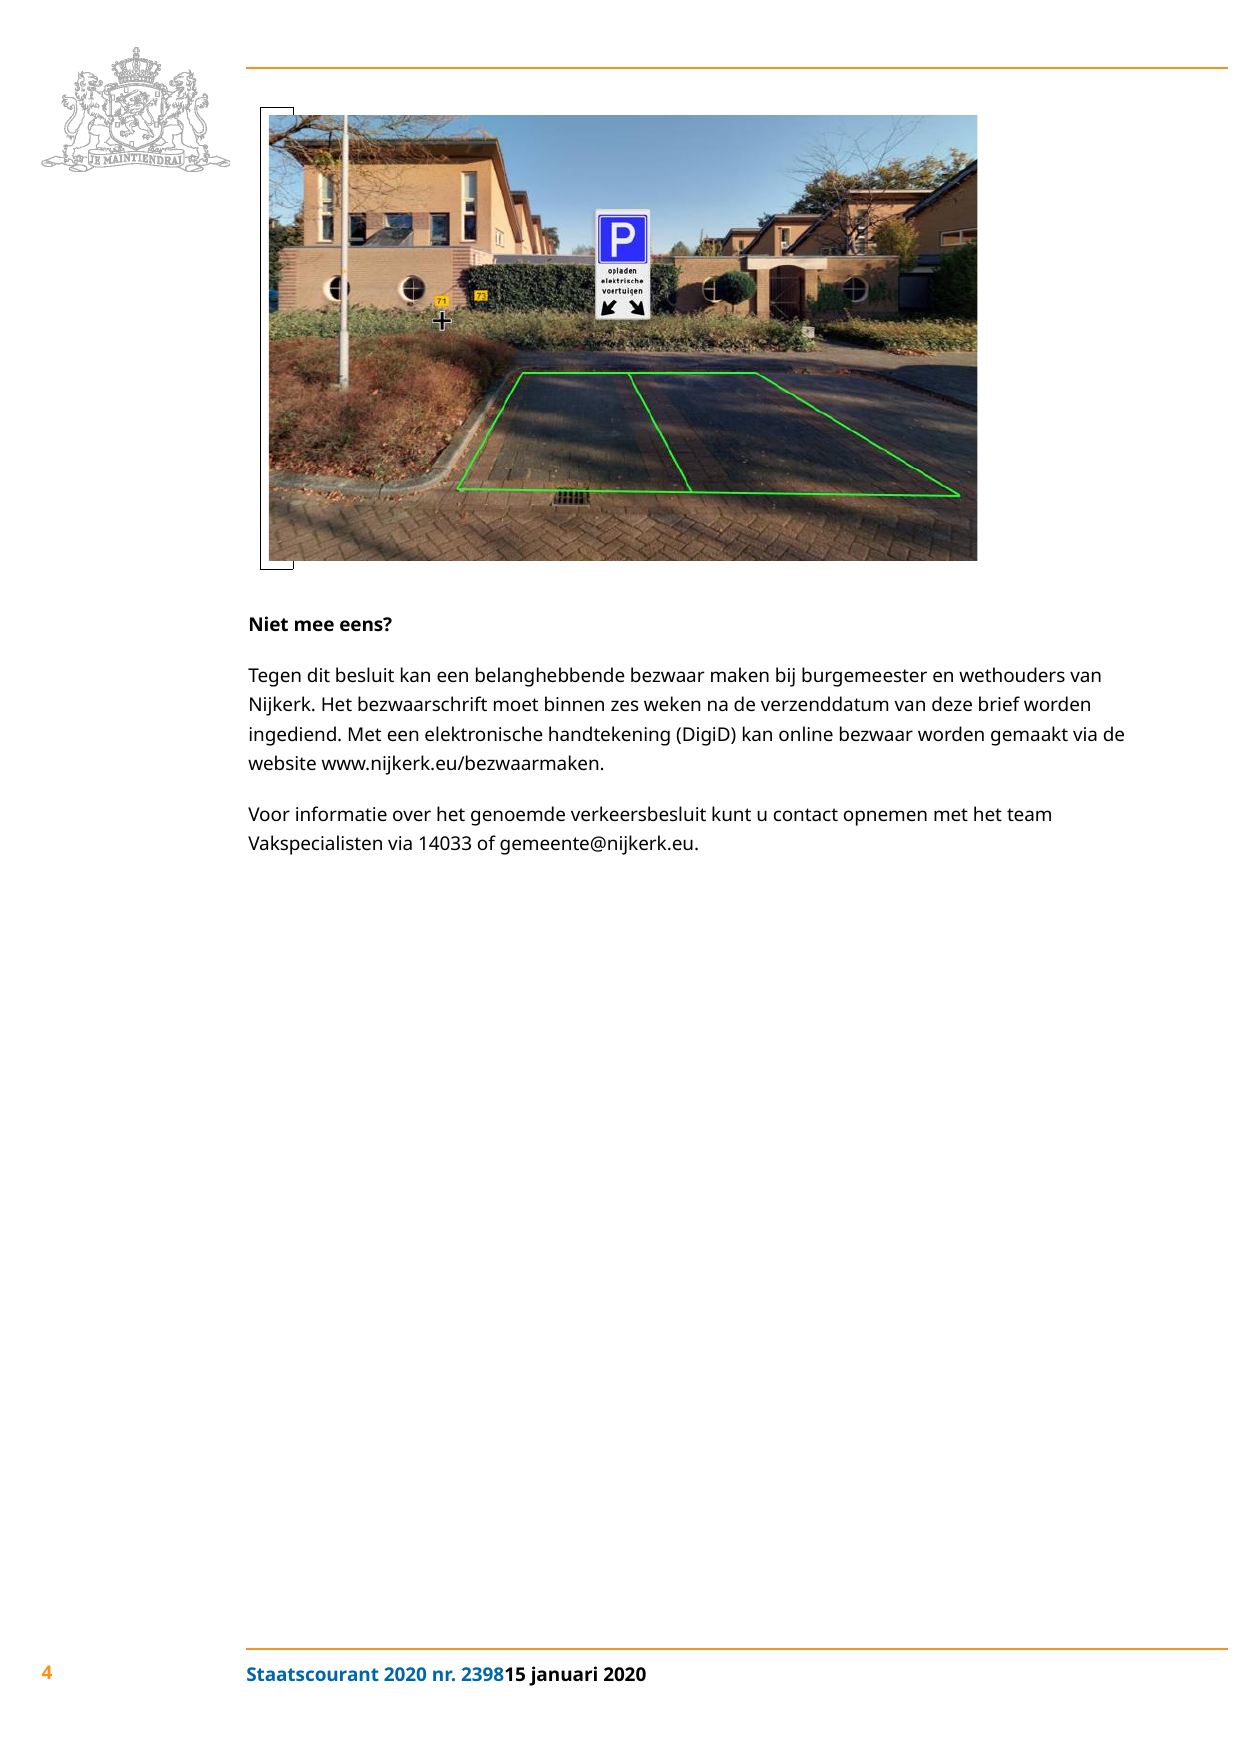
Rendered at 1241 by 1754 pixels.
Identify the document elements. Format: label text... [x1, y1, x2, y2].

text Niet mee eens? [248, 611, 1152, 637]
picture [41, 47, 231, 172]
text Tegen dit besluit kan een belanghebbende bezwaar maken bij burgemeester en wethouders van Nijkerk. Het bezwaarschrift moet binnen zes weken na de verzenddatum van deze brief worden ingediend. Met een elektronische handtekening (DigiD) kan online bezwaar worden gemaakt via de website www.nijkerk.eu/bezwaarmaken. [248, 662, 1152, 776]
text Voor informatie over het genoemde verkeersbesluit kunt u contact opnemen met het team Vakspecialisten via 14033 of gemeente@nijkerk.eu. [248, 801, 1152, 856]
picture [268, 115, 978, 561]
